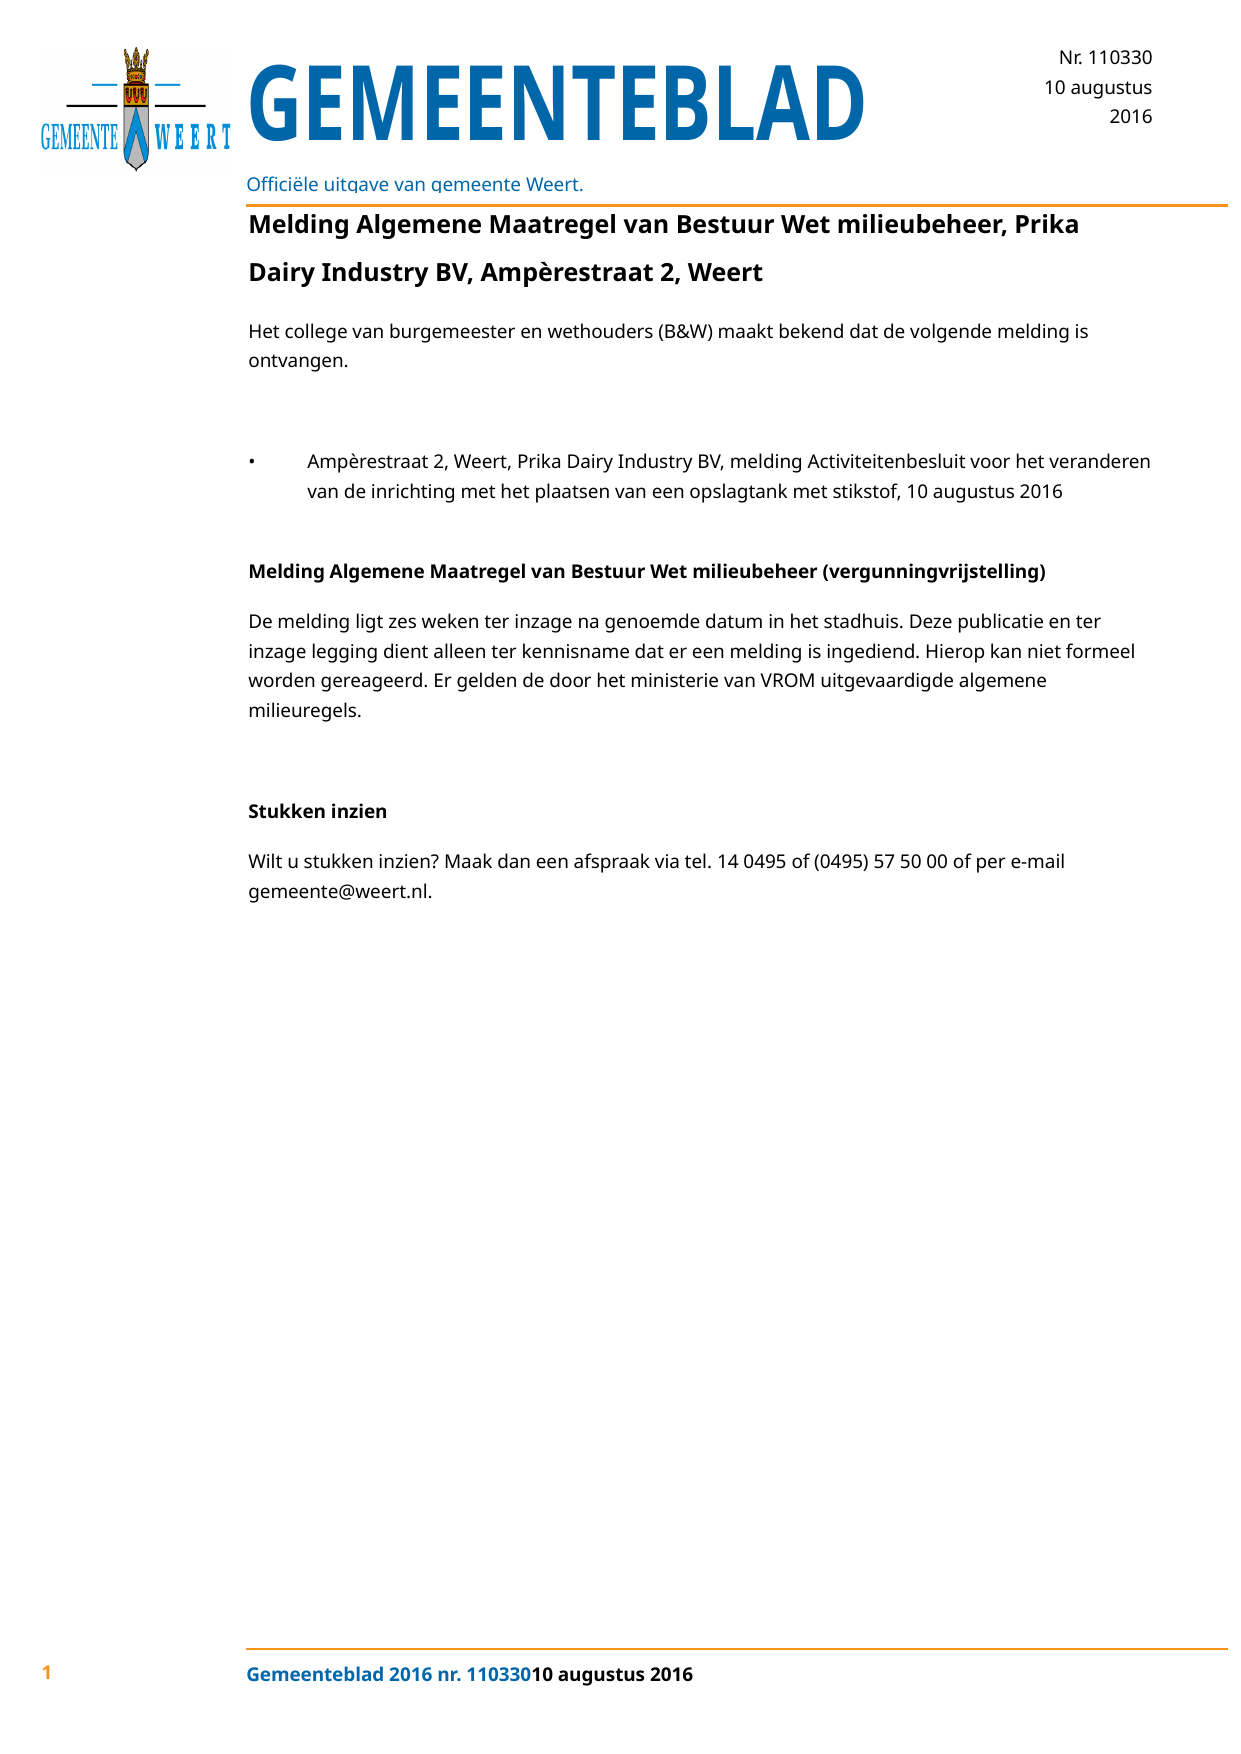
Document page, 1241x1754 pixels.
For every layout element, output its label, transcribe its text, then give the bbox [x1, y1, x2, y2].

text Wilt u stukken inzien? Maak dan een afspraak via tel. 14 0495 of (0495) 57 50 00 of per e-mail gemeente@weert.nl. [248, 848, 1152, 904]
text Melding Algemene Maatregel van Bestuur Wet milieubeheer (vergunningvrijstelling) [248, 558, 1152, 584]
list Ampèrestraat 2, Weert, Prika Dairy Industry BV, melding Activiteitenbesluit voor het veranderen van de inrichting met het plaatsen van een opslagtank met stikstof, 10 augustus 2016 [248, 448, 1152, 504]
picture [41, 47, 231, 172]
text Melding Algemene Maatregel van Bestuur Wet milieubeheer, Prika Dairy Industry BV, Ampèrestraat 2, Weert [248, 207, 1152, 288]
text Stukken inzien [248, 798, 1152, 824]
text Het college van burgemeester en wethouders (B&W) maakt bekend dat de volgende melding is ontvangen. [248, 318, 1152, 373]
text De melding ligt zes weken ter inzage na genoemde datum in het stadhuis. Deze publicatie en ter inzage legging dient alleen ter kennisname dat er een melding is ingediend. Hierop kan niet formeel worden gereageerd. Er gelden de door het ministerie van VROM uitgevaardigde algemene milieuregels. [248, 608, 1152, 723]
